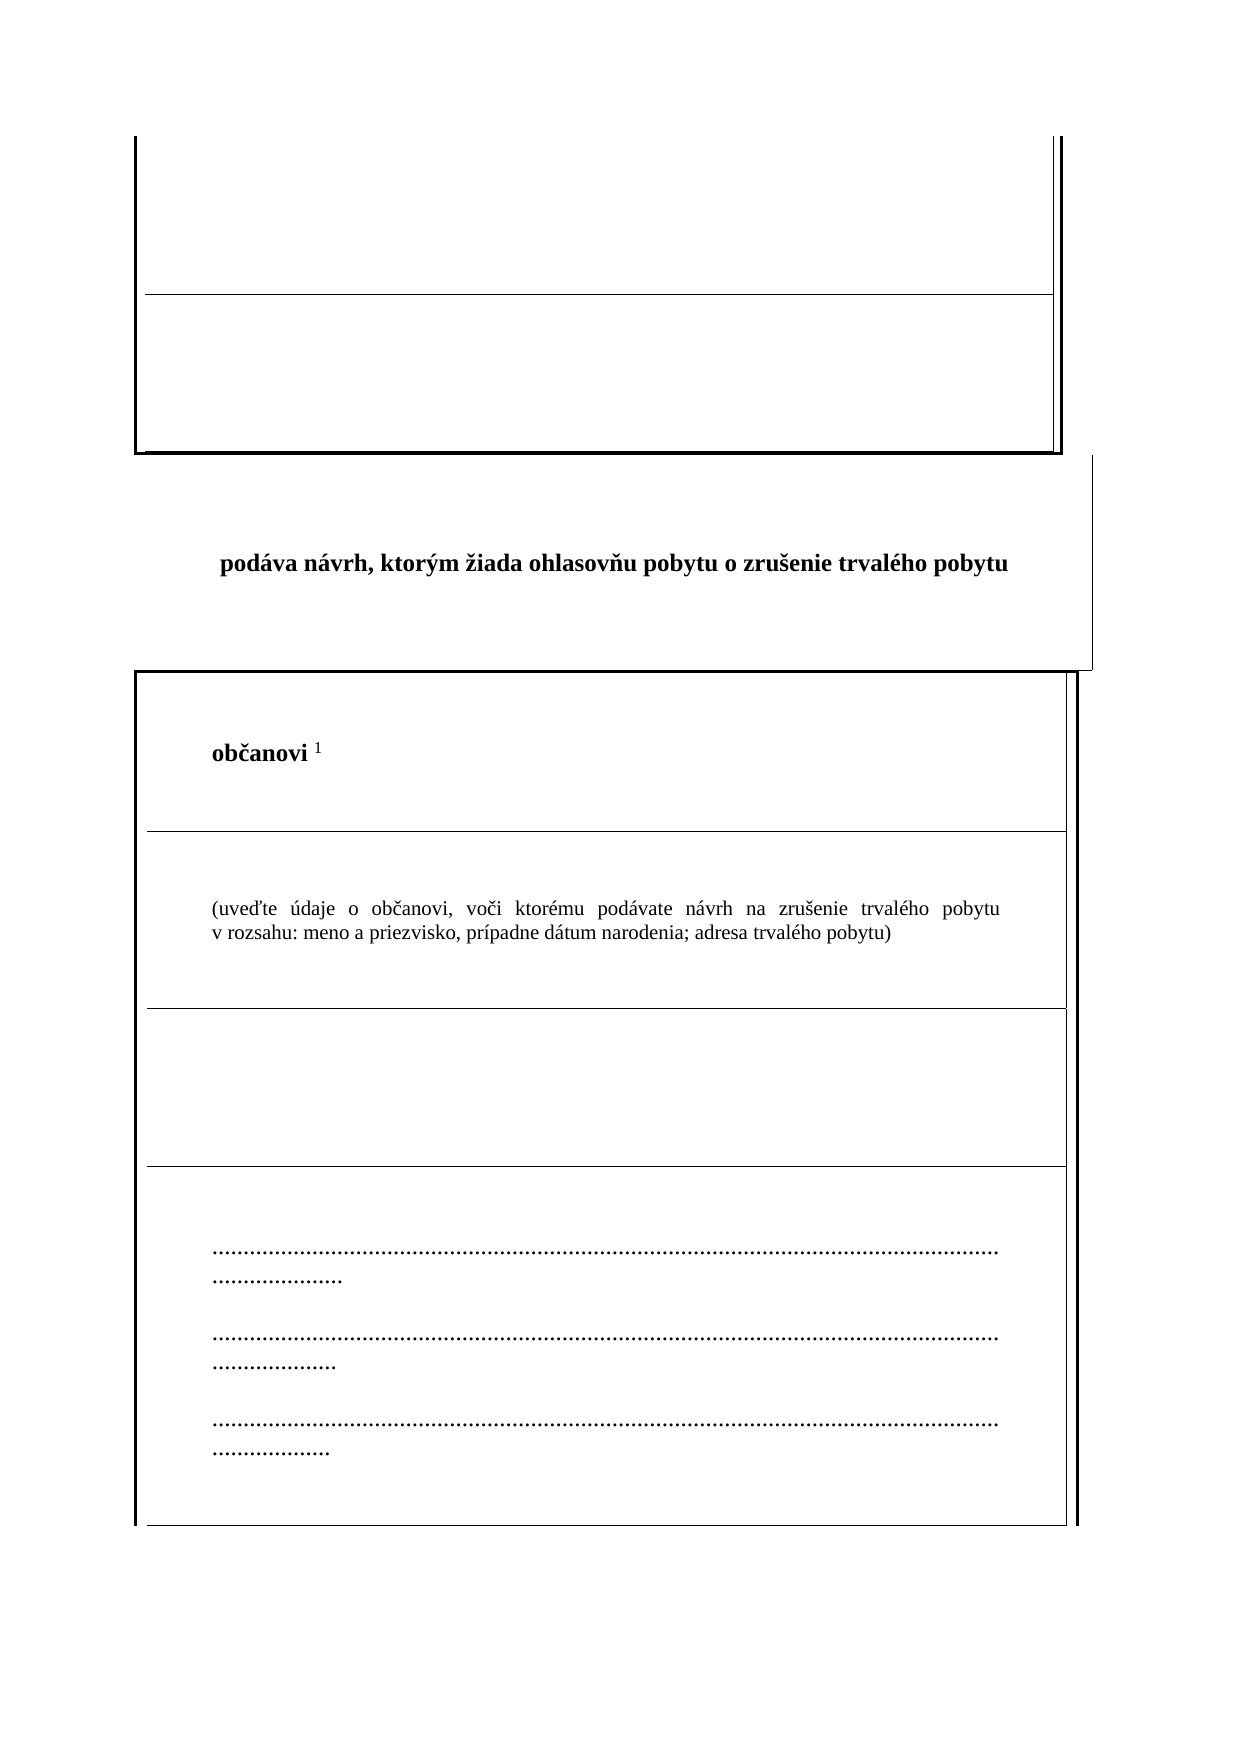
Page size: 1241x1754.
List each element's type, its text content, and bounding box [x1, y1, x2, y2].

table_cell [1067, 1009, 1076, 1166]
table_header [1067, 673, 1076, 831]
table_cell [1054, 294, 1060, 452]
table_cell ................................................................................................................................................... .................................................................................................................................................. ................................................................................................................................................. [137, 1166, 1066, 1526]
table_cell [137, 294, 1053, 452]
table_cell [137, 1009, 1066, 1166]
table_cell [137, 136, 1053, 294]
table_cell [1054, 136, 1060, 294]
table_cell (uveďte údaje o občanovi, voči ktorému podávate návrh na zrušenie trvalého pobytu v rozsahu: meno a priezvisko, prípadne dátum narodenia; adresa trvalého pobytu) [137, 831, 1066, 1008]
text podáva návrh, ktorým žiada ohlasovňu pobytu o zrušenie trvalého pobytu [136, 548, 1092, 577]
table_header občanovi 1 [137, 673, 1066, 831]
